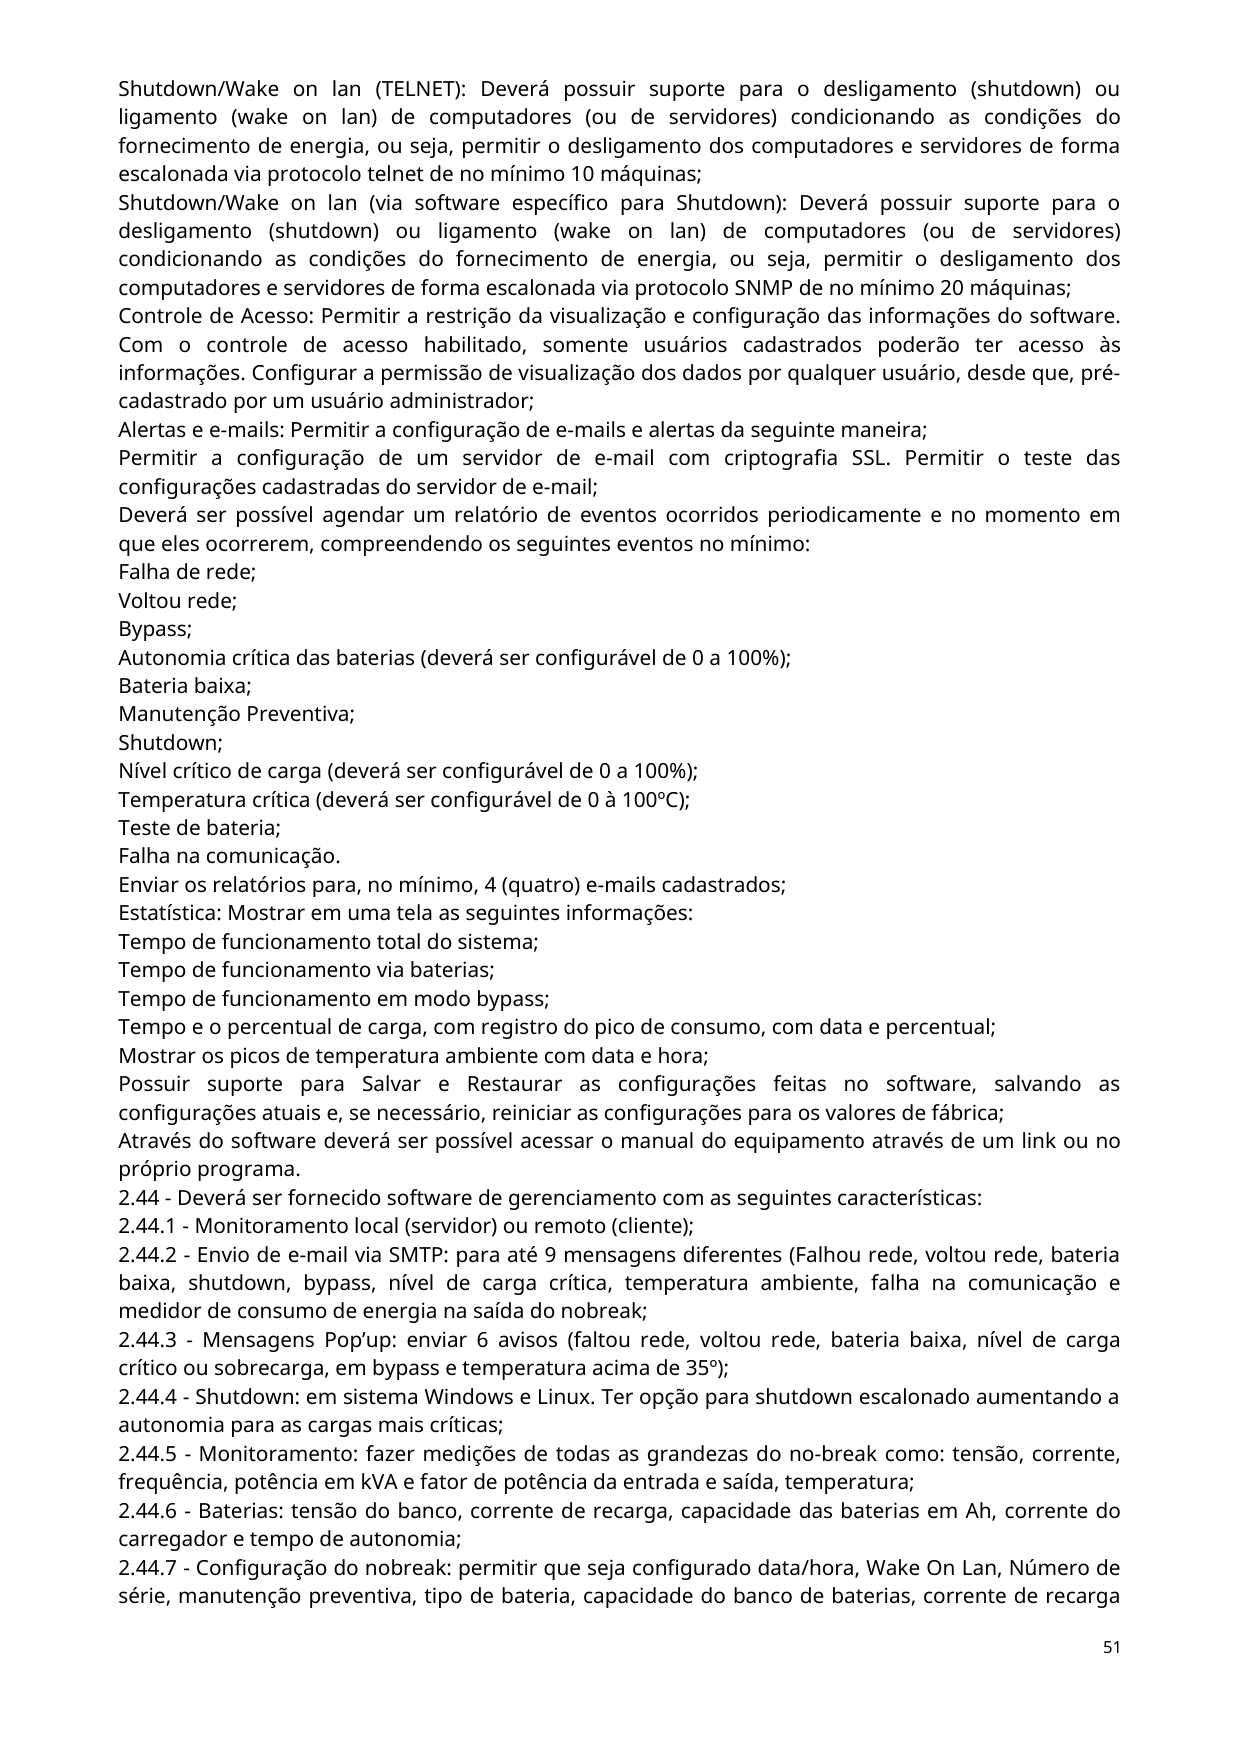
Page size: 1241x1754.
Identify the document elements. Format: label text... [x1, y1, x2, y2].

text Estatística: Mostrar em uma tela as seguintes informações: [118, 898, 1122, 927]
text Shutdown/Wake on lan (via software específico para Shutdown): Deverá possuir suporte para o desligamento (shutdown) ou ligamento (wake on lan) de computadores (ou de servidores) condicionando as condições do fornecimento de energia, ou seja, permitir o desligamento dos computadores e servidores de forma escalonada via protocolo SNMP de no mínimo 20 máquinas; [118, 188, 1122, 301]
text Shutdown/Wake on lan (TELNET): Deverá possuir suporte para o desligamento (shutdown) ou ligamento (wake on lan) de computadores (ou de servidores) condicionando as condições do fornecimento de energia, ou seja, permitir o desligamento dos computadores e servidores de forma escalonada via protocolo telnet de no mínimo 10 máquinas; [118, 74, 1122, 188]
text Deverá ser possível agendar um relatório de eventos ocorridos periodicamente e no momento em que eles ocorrerem, compreendendo os seguintes eventos no mínimo: [118, 500, 1122, 557]
text Bateria baixa; [118, 671, 1122, 699]
text 2.44.3 - Mensagens Pop’up: enviar 6 avisos (faltou rede, voltou rede, bateria baixa, nível de carga crítico ou sobrecarga, em bypass e temperatura acima de 35º); [118, 1325, 1122, 1382]
text Nível crítico de carga (deverá ser configurável de 0 a 100%); [118, 756, 1122, 785]
text Falha na comunicação. [118, 842, 1122, 870]
text Enviar os relatórios para, no mínimo, 4 (quatro) e-mails cadastrados; [118, 870, 1122, 898]
text 2.44.6 - Baterias: tensão do banco, corrente de recarga, capacidade das baterias em Ah, corrente do carregador e tempo de autonomia; [118, 1496, 1122, 1553]
text Tempo de funcionamento total do sistema; [118, 927, 1122, 955]
text Tempo de funcionamento em modo bypass; [118, 984, 1122, 1012]
text Possuir suporte para Salvar e Restaurar as configurações feitas no software, salvando as configurações atuais e, se necessário, reiniciar as configurações para os valores de fábrica; [118, 1069, 1122, 1126]
text Manutenção Preventiva; [118, 699, 1122, 728]
text Controle de Acesso: Permitir a restrição da visualização e configuração das informações do software. Com o controle de acesso habilitado, somente usuários cadastrados poderão ter acesso às informações. Configurar a permissão de visualização dos dados por qualquer usuário, desde que, pré- cadastrado por um usuário administrador; [118, 301, 1122, 415]
text 2.44.2 - Envio de e-mail via SMTP: para até 9 mensagens diferentes (Falhou rede, voltou rede, bateria baixa, shutdown, bypass, nível de carga crítica, temperatura ambiente, falha na comunicação e medidor de consumo de energia na saída do nobreak; [118, 1240, 1122, 1325]
text Temperatura crítica (deverá ser configurável de 0 à 100ºC); [118, 785, 1122, 813]
text Mostrar os picos de temperatura ambiente com data e hora; [118, 1041, 1122, 1069]
text Tempo de funcionamento via baterias; [118, 955, 1122, 984]
text Através do software deverá ser possível acessar o manual do equipamento através de um link ou no próprio programa. [118, 1126, 1122, 1183]
text Voltou rede; [118, 586, 1122, 614]
text 2.44.5 - Monitoramento: fazer medições de todas as grandezas do no-break como: tensão, corrente, frequência, potência em kVA e fator de potência da entrada e saída, temperatura; [118, 1439, 1122, 1496]
text Bypass; [118, 614, 1122, 643]
text Shutdown; [118, 728, 1122, 756]
text Alertas e e-mails: Permitir a configuração de e-mails e alertas da seguinte maneira; [118, 415, 1122, 443]
text Autonomia crítica das baterias (deverá ser configurável de 0 a 100%); [118, 643, 1122, 671]
text 2.44.1 - Monitoramento local (servidor) ou remoto (cliente); [118, 1211, 1122, 1240]
text 2.44.7 - Configuração do nobreak: permitir que seja configurado data/hora, Wake On Lan, Número de série, manutenção preventiva, tipo de bateria, capacidade do banco de baterias, corrente de recarga [118, 1553, 1122, 1609]
text Falha de rede; [118, 557, 1122, 586]
text Permitir a configuração de um servidor de e-mail com criptografia SSL. Permitir o teste das configurações cadastradas do servidor de e-mail; [118, 443, 1122, 500]
text Tempo e o percentual de carga, com registro do pico de consumo, com data e percentual; [118, 1012, 1122, 1041]
text 2.44.4 - Shutdown: em sistema Windows e Linux. Ter opção para shutdown escalonado aumentando a autonomia para as cargas mais críticas; [118, 1382, 1122, 1439]
text Teste de bateria; [118, 813, 1122, 842]
text 2.44 - Deverá ser fornecido software de gerenciamento com as seguintes características: [118, 1183, 1122, 1211]
